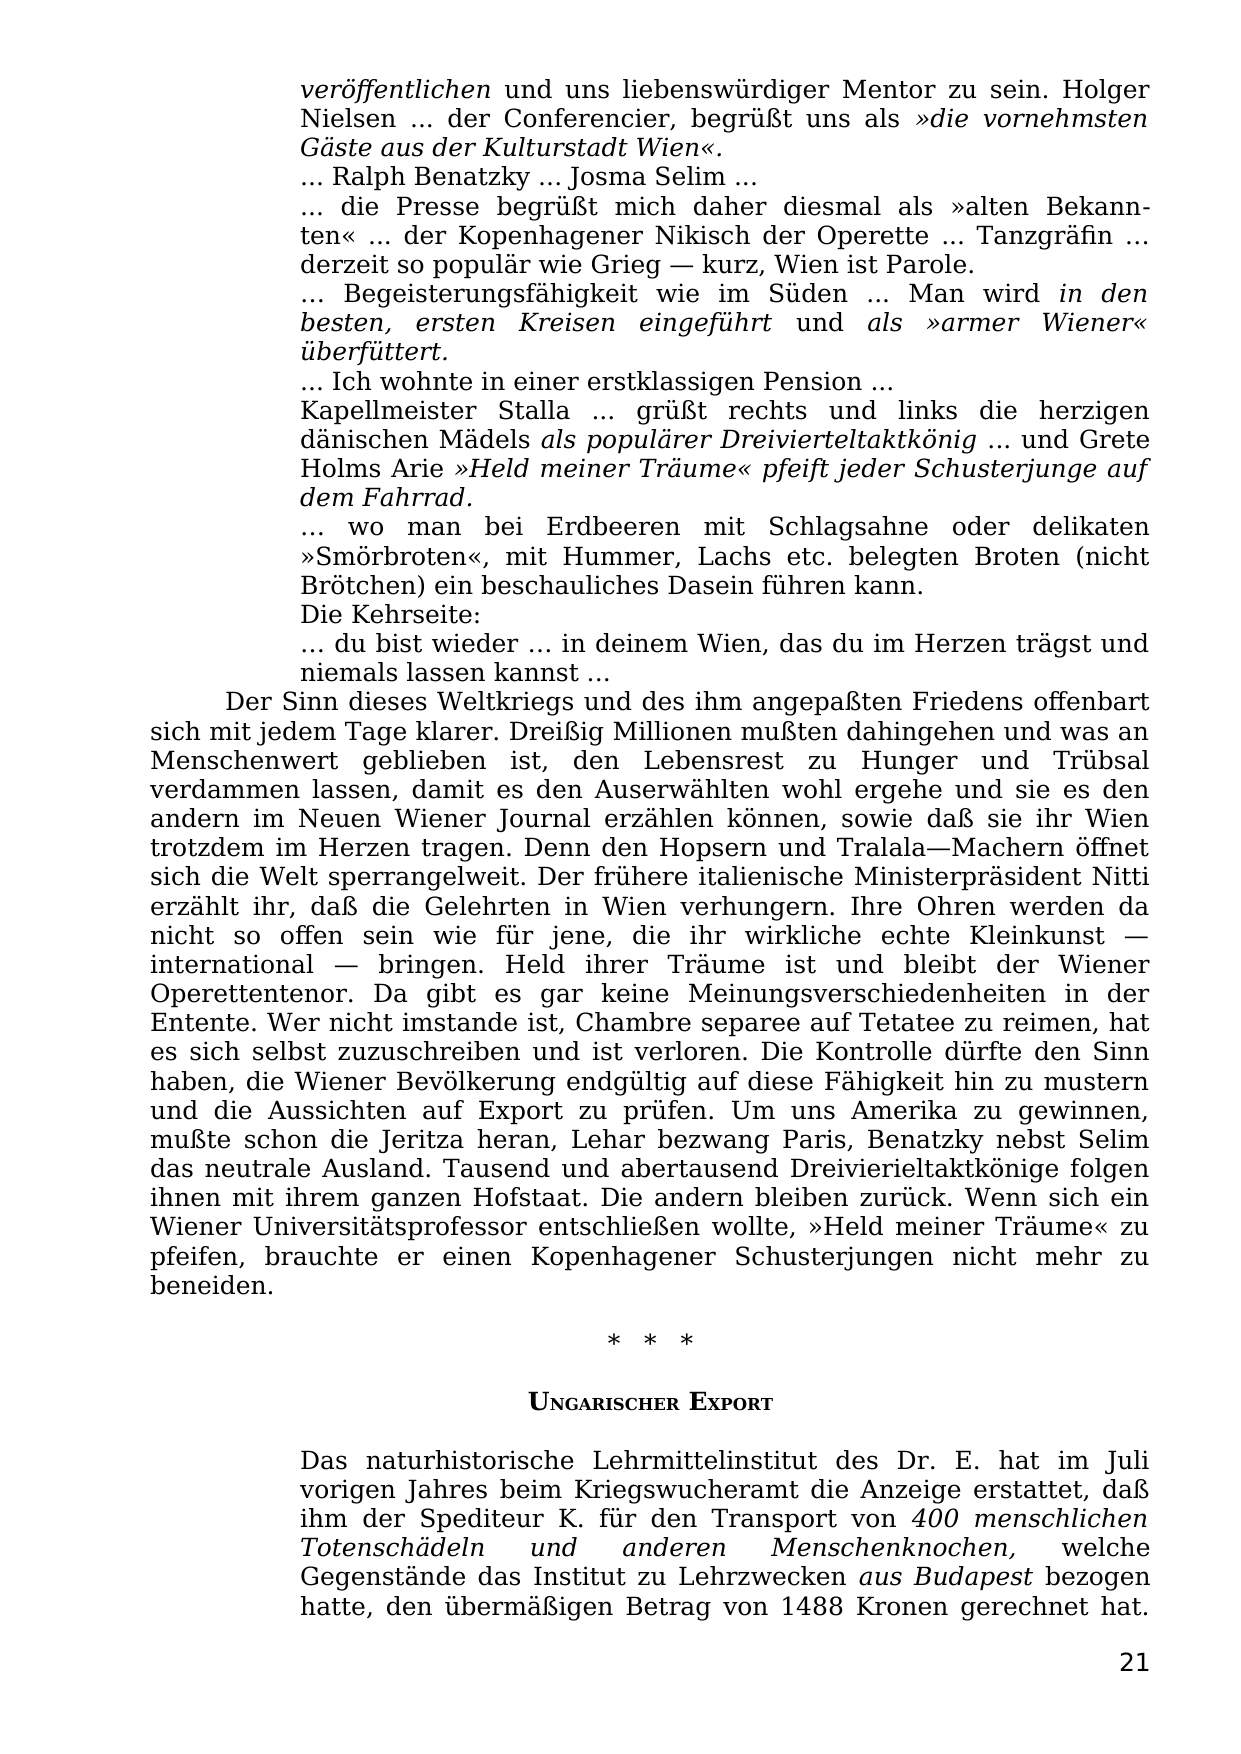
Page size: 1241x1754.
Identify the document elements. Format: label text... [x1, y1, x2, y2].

text ... Ralph Benatzky ... Josma Selim ... [300, 162, 1151, 192]
text Das naturhistorische Lehrmittelinstitut des Dr. E. hat im Juli vorigen Jahres beim Kriegswucheramt die Anzeige erstattet, daß ihm der Spediteur K. für den Transport von 400 menschlichen Totenschädeln und anderen Menschenknochen, welche Gegenstände das Institut zu Lehrzwecken aus Budapest bezogen hatte, den übermäßigen Betrag von 1488 Kronen gerechnet hat. [300, 1446, 1151, 1621]
text veröffentlichen und uns liebenswürdiger Mentor zu sein. Holger Nielsen ... der Conferencier, begrüßt uns als »die vornehmsten Gäste aus der Kulturstadt Wien«. [300, 75, 1151, 162]
text * * * [150, 1329, 1151, 1358]
text Ungarischer Export [150, 1358, 1151, 1417]
text ... Ich wohnte in einer erstklassigen Pension ... [300, 367, 1151, 396]
text … Begeisterungsfähigkeit wie im Süden ... Man wird in den besten, ersten Kreisen eingeführt und als »armer Wiener« überfüttert. [300, 279, 1151, 367]
text … du bist wieder … in deinem Wien, das du im Herzen trägst und niemals lassen kannst ... [300, 629, 1151, 687]
text … wo man bei Erdbeeren mit Schlagsahne oder delikaten »Smörbroten«, mit Hummer, Lachs etc. belegten Broten (nicht Bröt­chen) ein beschauliches Dasein führen kann. [300, 512, 1151, 600]
text Der Sinn dieses Weltkriegs und des ihm angepaßten Friedens offenbart sich mit jedem Tage klarer. Dreißig Millionen mußten dahingehen und was an Menschenwert geblieben ist, den Lebensrest zu Hunger und Trübsal verdammen lassen, damit es den Auserwählten wohl ergehe und sie es den andern im Neuen Wiener Journal erzählen können, sowie daß sie ihr Wien trotzdem im Herzen tragen. Denn den Hopsern und Tralala—Machern öffnet sich die Welt sperrangelweit. Der frühere italienische Ministerpräsident Nitti erzählt ihr, daß die Gelehrten in Wien verhungern. Ihre Ohren werden da nicht so offen sein wie für jene, die ihr wirkliche echte Kleinkunst — international — bringen. Held ihrer Träume ist und bleibt der Wiener Operettentenor. Da gibt es gar keine Meinungsverschiedenheiten in der Entente. Wer nicht imstande ist, Chambre separee auf Tetatee zu reimen, hat es sich selbst zuzuschreiben und ist verloren. Die Kontrolle dürfte den Sinn haben, die Wiener Bevölkerung endgültig auf diese Fähigkeit hin zu mustern und die Aussichten auf Export zu prüfen. Um uns Amerika zu gewinnen, mußte schon die Jeritza heran, Lehar bezwang Paris, Benatzky nebst Selim das neutrale Ausland. Tausend und abertausend Dreivierieltaktkönige folgen ihnen mit ihrem ganzen Hofstaat. Die andern bleiben zurück. Wenn sich ein Wiener Universitätsprofessor entschließen wollte, »Held meiner Träume« zu pfeifen, brauchte er einen Kopenhagener Schusterjungen nicht mehr zu beneiden. [150, 687, 1151, 1300]
text ... die Presse begrüßt mich daher diesmal als »alten Bekann­ten« ... der Kopenhagener Nikisch der Operette ... Tanzgräfin … derzeit so populär wie Grieg — kurz, Wien ist Parole. [300, 192, 1151, 279]
text Die Kehrseite: [300, 600, 1151, 629]
text Kapellmeister Stalla ... grüßt rechts und links die herzigen dänischen Mädels als populärer Dreivierteltaktkönig ... und Grete Holms Arie »Held meiner Träume« pfeift jeder Schusterjunge auf dem Fahrrad. [300, 396, 1151, 512]
